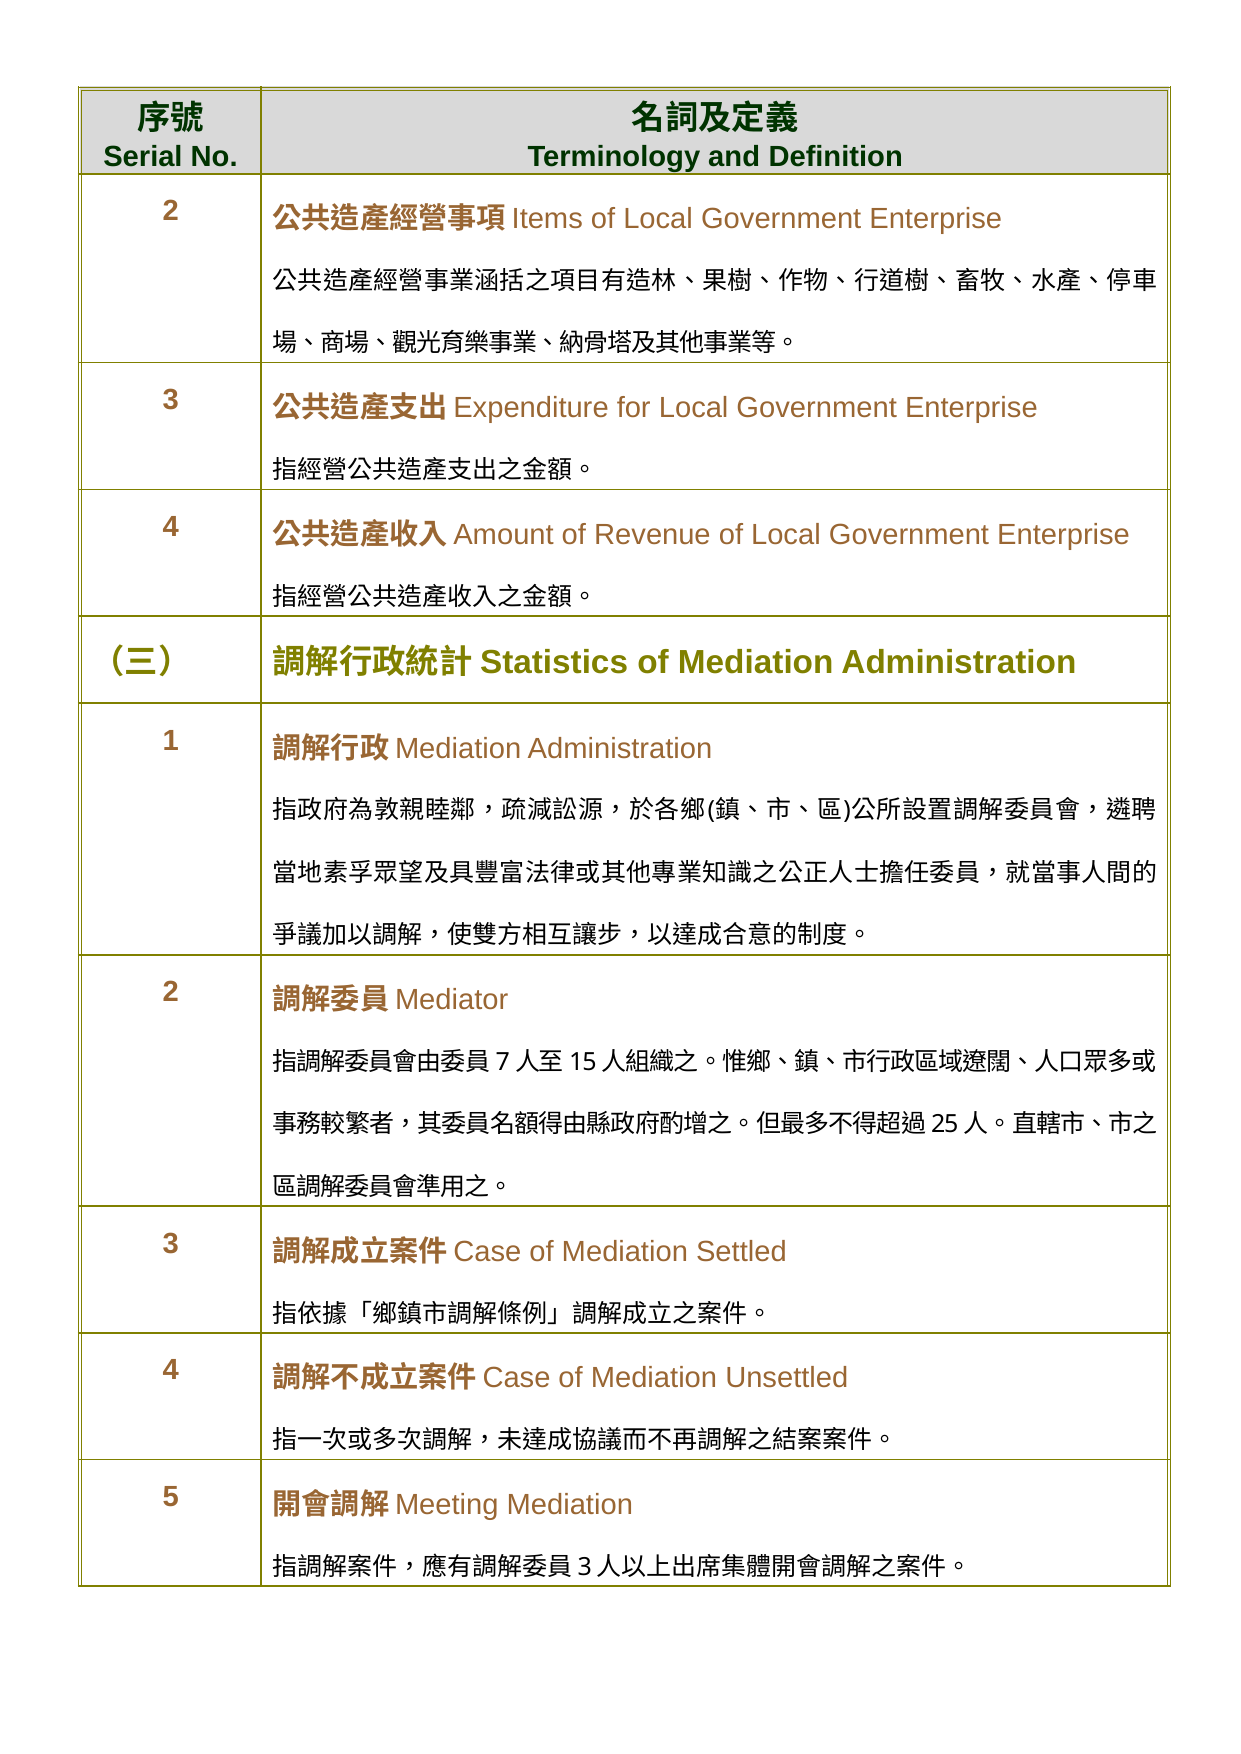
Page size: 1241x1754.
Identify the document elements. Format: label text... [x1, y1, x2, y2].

table_cell 3 [82, 1207, 260, 1332]
table_cell 3 [82, 363, 260, 488]
table_cell 公共造產支出Expenditure for Local Government Enterprise 指經營公共造產支出之金額。 [262, 363, 1167, 488]
table_header 名詞及定義 Terminology and Definition [262, 91, 1167, 173]
table_cell 公共造產收入Amount of Revenue of Local Government Enterprise 指經營公共造產收入之金額。 [262, 490, 1167, 615]
table_cell （三） [82, 617, 260, 702]
table_cell 4 [82, 1334, 260, 1458]
table_cell 調解行政Mediation Administration 指政府為敦親睦鄰，疏減訟源，於各鄉(鎮、市、區)公所設置調解委員會，遴聘當地素孚眾望及具豐富法律或其他專業知識之公正人士擔任委員，就當事人間的爭議加以調解，使雙方相互讓步，以達成合意的制度。 [262, 704, 1167, 954]
table_cell 2 [82, 175, 260, 362]
table_cell 5 [82, 1460, 260, 1585]
table_cell 調解委員Mediator 指調解委員會由委員7人至15人組織之。惟鄉、鎮、市行政區域遼闊、人口眾多或事務較繁者，其委員名額得由縣政府酌增之。但最多不得超過25人。直轄市、市之區調解委員會準用之。 [262, 956, 1167, 1205]
table_cell 公共造產經營事項Items of Local Government Enterprise 公共造產經營事業涵括之項目有造林、果樹、作物、行道樹、畜牧、水產、停車場、商場、觀光育樂事業、納骨塔及其他事業等。 [262, 175, 1167, 362]
table_header 序號 Serial No. [82, 91, 260, 173]
table_cell 2 [82, 956, 260, 1205]
table_cell 4 [82, 490, 260, 615]
table_cell 調解不成立案件Case of Mediation Unsettled 指一次或多次調解，未達成協議而不再調解之結案案件。 [262, 1334, 1167, 1458]
table_cell 開會調解Meeting Mediation 指調解案件，應有調解委員3人以上出席集體開會調解之案件。 [262, 1460, 1167, 1585]
table_cell 1 [82, 704, 260, 954]
table_cell 調解成立案件Case of Mediation Settled 指依據「鄉鎮市調解條例」調解成立之案件。 [262, 1207, 1167, 1332]
table_cell 調解行政統計 Statistics of Mediation Administration [262, 617, 1167, 702]
